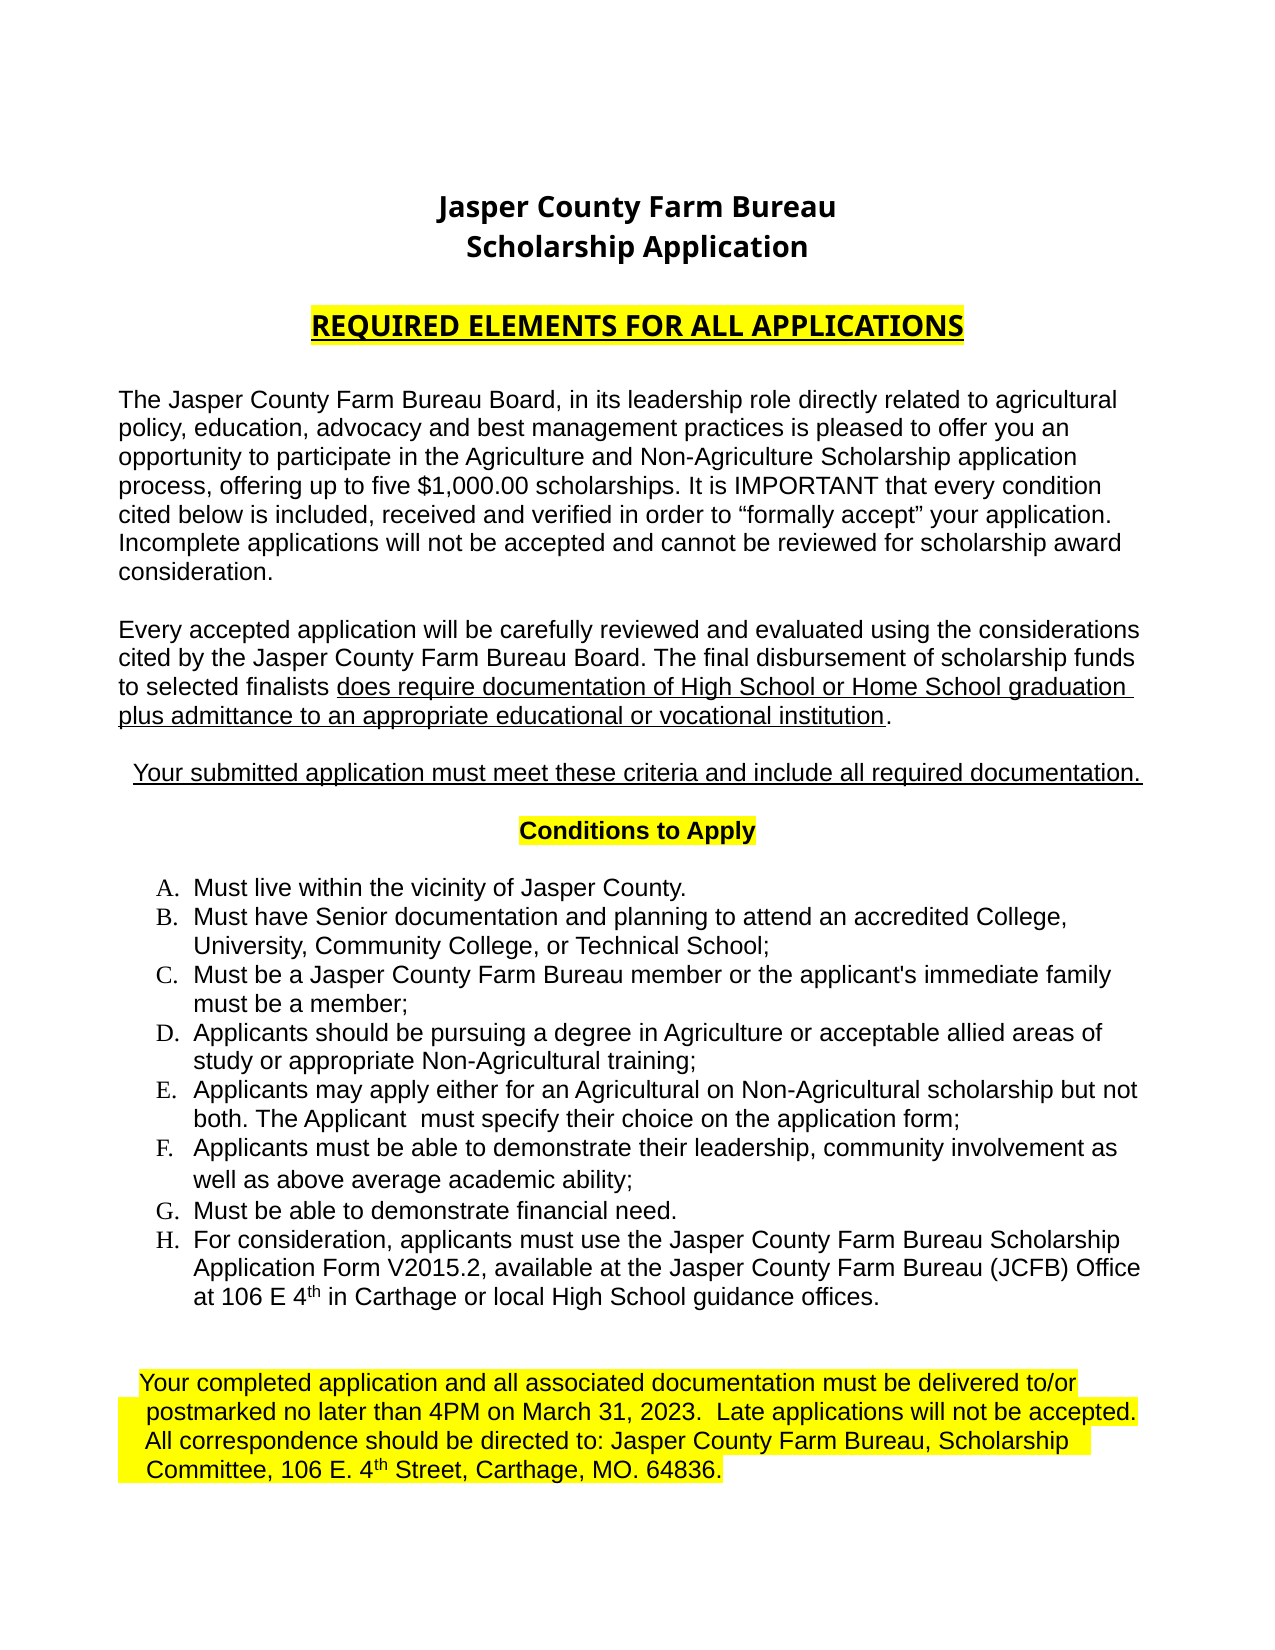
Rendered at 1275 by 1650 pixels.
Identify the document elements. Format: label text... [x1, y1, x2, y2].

text Scholarship Application [118, 226, 1157, 266]
text Committee, 106 E. 4th Street, Carthage, MO. 64836. [118, 1455, 1157, 1483]
list Must live within the vicinity of Jasper County. [156, 873, 1157, 902]
text Your completed application and all associated documentation must be delivered to/or [118, 1368, 1157, 1397]
text Conditions to Apply [118, 816, 1157, 845]
list For consideration, applicants must use the Jasper County Farm Bureau Scholarship Application Form V2015.2, available at the Jasper County Farm Bureau (JCFB) Office at 106 E 4th in Carthage or local High School guidance offices. [156, 1224, 1157, 1311]
text REQUIRED ELEMENTS FOR ALL APPLICATIONS [118, 305, 1157, 345]
text Your submitted application must meet these criteria and include all required documentation. [118, 758, 1157, 787]
text All correspondence should be directed to: Jasper County Farm Bureau, Scholarship [118, 1426, 1157, 1455]
text Every accepted application will be carefully reviewed and evaluated using the considerations cited by the Jasper County Farm Bureau Board. The final disbursement of scholarship funds to selected finalists does require documentation of High School or Home School graduation plus admittance to an appropriate educational or vocational institution. [118, 615, 1157, 730]
list Applicants must be able to demonstrate their leadership, community involvement as well as above average academic ability; [156, 1133, 1157, 1196]
text The Jasper County Farm Bureau Board, in its leadership role directly related to agricultural policy, education, advocacy and best management practices is pleased to offer you an opportunity to participate in the Agriculture and Non-Agriculture Scholarship application process, offering up to five $1,000.00 scholarships. It is IMPORTANT that every condition cited below is included, received and verified in order to “formally accept” your application. Incomplete applications will not be accepted and cannot be reviewed for scholarship award consideration. [118, 385, 1157, 586]
list Must be a Jasper County Farm Bureau member or the applicant's immediate family must be a member; [156, 960, 1157, 1017]
list Applicants may apply either for an Agricultural on Non-Agricultural scholarship but not both. The Applicant must specify their choice on the application form; [156, 1075, 1157, 1133]
list Must be able to demonstrate financial need. [156, 1196, 1157, 1224]
text postmarked no later than 4PM on March 31, 2023. Late applications will not be accepted. [118, 1397, 1157, 1426]
list Must have Senior documentation and planning to attend an accredited College, University, Community College, or Technical School; [156, 902, 1157, 960]
list Applicants should be pursuing a degree in Agriculture or acceptable allied areas of study or appropriate Non-Agricultural training; [156, 1017, 1157, 1075]
text Jasper County Farm Bureau [118, 186, 1157, 226]
